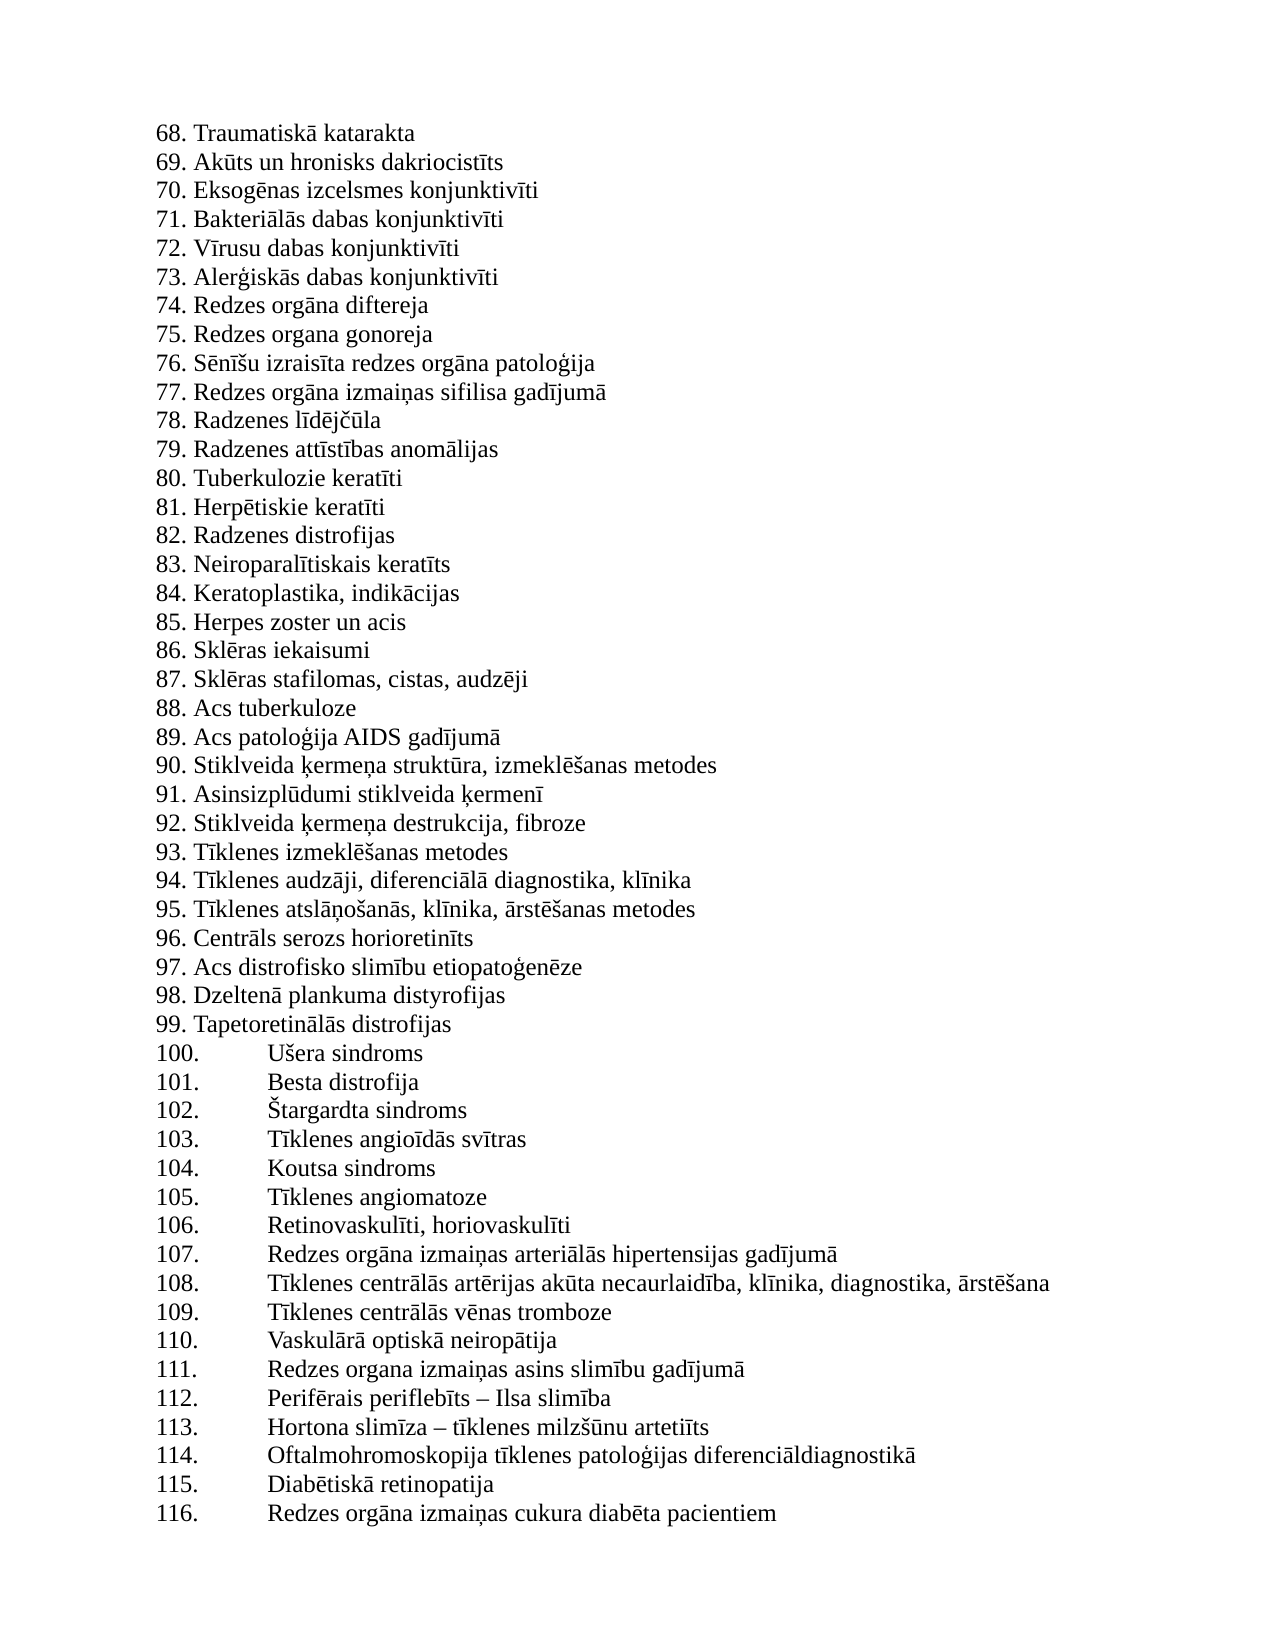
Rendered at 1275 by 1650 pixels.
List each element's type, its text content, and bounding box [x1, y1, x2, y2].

list Tuberkulozie keratīti [156, 463, 1165, 492]
list Besta distrofija [156, 1067, 1165, 1096]
list Ušera sindroms [156, 1038, 1165, 1067]
list Radzenes līdējčūla [156, 406, 1165, 434]
list Dzeltenā plankuma distyrofijas [156, 981, 1165, 1009]
list Redzes orgāna izmaiņas arteriālās hipertensijas gadījumā [156, 1239, 1165, 1268]
list Herpētiskie keratīti [156, 492, 1165, 521]
list Keratoplastika, indikācijas [156, 578, 1165, 607]
list Eksogēnas izcelsmes konjunktivīti [156, 176, 1165, 204]
list Radzenes distrofijas [156, 521, 1165, 549]
list Tīklenes centrālās vēnas tromboze [156, 1297, 1165, 1326]
list Traumatiskā katarakta [156, 118, 1165, 147]
list Diabētiskā retinopatija [156, 1469, 1165, 1498]
list Vaskulārā optiskā neiropātija [156, 1326, 1165, 1354]
list Bakteriālās dabas konjunktivīti [156, 204, 1165, 233]
list Asinsizplūdumi stiklveida ķermenī [156, 779, 1165, 808]
list Tīklenes centrālās artērijas akūta necaurlaidība, klīnika, diagnostika, ārstēšana [156, 1268, 1165, 1297]
list Štargardta sindroms [156, 1096, 1165, 1124]
list Acs tuberkuloze [156, 693, 1165, 722]
list Neiroparalītiskais keratīts [156, 549, 1165, 578]
list Redzes organa izmaiņas asins slimību gadījumā [156, 1354, 1165, 1383]
list Alerģiskās dabas konjunktivīti [156, 262, 1165, 291]
list Koutsa sindroms [156, 1153, 1165, 1182]
list Acs distrofisko slimību etiopatoģenēze [156, 952, 1165, 981]
list Tīklenes atslāņošanās, klīnika, ārstēšanas metodes [156, 894, 1165, 923]
list Perifērais periflebīts – Ilsa slimība [156, 1383, 1165, 1412]
list Tīklenes audzāji, diferenciālā diagnostika, klīnika [156, 866, 1165, 894]
list Tīklenes angioīdās svītras [156, 1124, 1165, 1153]
list Sklēras stafilomas, cistas, audzēji [156, 664, 1165, 693]
list Redzes orgāna izmaiņas cukura diabēta pacientiem [156, 1498, 1165, 1527]
list Stiklveida ķermeņa destrukcija, fibroze [156, 808, 1165, 837]
list Sēnīšu izraisīta redzes orgāna patoloģija [156, 348, 1165, 377]
list Tapetoretinālās distrofijas [156, 1009, 1165, 1038]
list Tīklenes izmeklēšanas metodes [156, 837, 1165, 866]
list Sklēras iekaisumi [156, 636, 1165, 664]
list Radzenes attīstības anomālijas [156, 434, 1165, 463]
list Redzes organa gonoreja [156, 319, 1165, 348]
list Stiklveida ķermeņa struktūra, izmeklēšanas metodes [156, 751, 1165, 779]
list Oftalmohromoskopija tīklenes patoloģijas diferenciāldiagnostikā [156, 1441, 1165, 1469]
list Vīrusu dabas konjunktivīti [156, 233, 1165, 262]
list Herpes zoster un acis [156, 607, 1165, 636]
list Akūts un hronisks dakriocistīts [156, 147, 1165, 176]
list Acs patoloģija AIDS gadījumā [156, 722, 1165, 751]
list Redzes orgāna diftereja [156, 291, 1165, 319]
list Redzes orgāna izmaiņas sifilisa gadījumā [156, 377, 1165, 406]
list Tīklenes angiomatoze [156, 1182, 1165, 1211]
list Hortona slimīza – tīklenes milzšūnu artetiīts [156, 1412, 1165, 1441]
list Retinovaskulīti, horiovaskulīti [156, 1211, 1165, 1239]
list Centrāls serozs horioretinīts [156, 923, 1165, 952]
